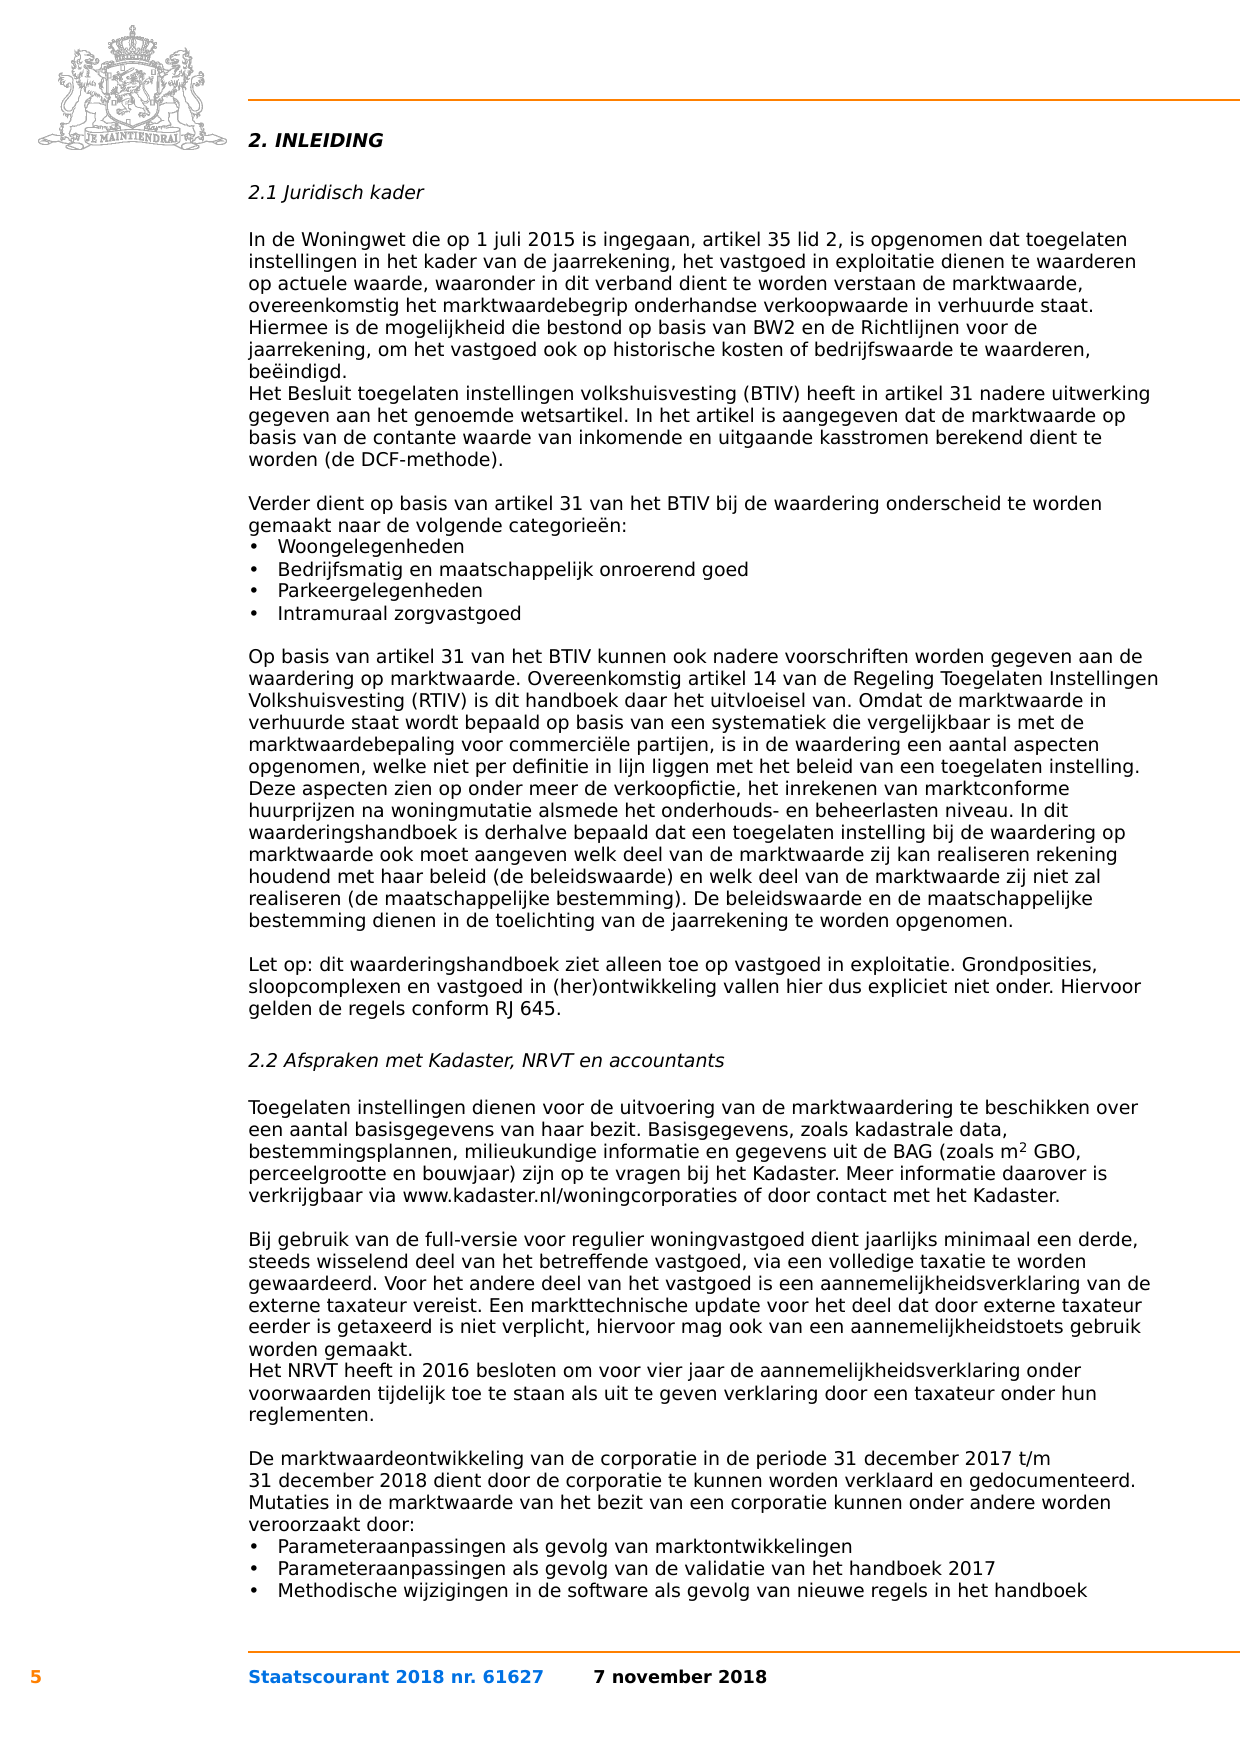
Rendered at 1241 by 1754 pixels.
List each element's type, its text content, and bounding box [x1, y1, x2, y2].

text De marktwaardeontwikkeling van de corporatie in de periode 31 december 2017 t/m 31 december 2018 dient door de corporatie te kunnen worden verklaard en gedocumenteerd. Mutaties in de marktwaarde van het bezit van een corporatie kunnen onder andere worden veroorzaakt door: [248, 1448, 1163, 1536]
text • Parkeergelegenheden [248, 580, 1163, 602]
text • Parameteraanpassingen als gevolg van marktontwikkelingen [248, 1536, 1163, 1558]
text • Parameteraanpassingen als gevolg van de validatie van het handboek 2017 [248, 1558, 1163, 1580]
subtitle 2.2 Afspraken met Kadaster, NRVT en accountants [248, 1050, 1163, 1072]
text In de Woningwet die op 1 juli 2015 is ingegaan, artikel 35 lid 2, is opgenomen dat toegelaten instellingen in het kader van de jaarrekening, het vastgoed in exploitatie dienen te waarderen op actuele waarde, waaronder in dit verband dient te worden verstaan de marktwaarde, overeenkomstig het marktwaardebegrip onderhandse verkoopwaarde in verhuurde staat. Hiermee is de mogelijkheid die bestond op basis van BW2 en de Richtlijnen voor de jaarrekening, om het vastgoed ook op historische kosten of bedrijfswaarde te waarderen, beëindigd. [248, 229, 1163, 383]
text • Intramuraal zorgvastgoed [248, 602, 1163, 624]
subtitle 2.1 Juridisch kader [248, 182, 1163, 204]
text Bij gebruik van de full-versie voor regulier woningvastgoed dient jaarlijks minimaal een derde, steeds wisselend deel van het betreffende vastgoed, via een volledige taxatie te worden gewaardeerd. Voor het andere deel van het vastgoed is een aannemelijkheidsverklaring van de externe taxateur vereist. Een markttechnische update voor het deel dat door externe taxateur eerder is getaxeerd is niet verplicht, hiervoor mag ook van een aannemelijkheidstoets gebruik worden gemaakt. [248, 1228, 1163, 1360]
text Het NRVT heeft in 2016 besloten om voor vier jaar de aannemelijkheidsverklaring onder voorwaarden tijdelijk toe te staan als uit te geven verklaring door een taxateur onder hun reglementen. [248, 1360, 1163, 1426]
text Op basis van artikel 31 van het BTIV kunnen ook nadere voorschriften worden gegeven aan de waardering op marktwaarde. Overeenkomstig artikel 14 van de Regeling Toegelaten Instellingen Volkshuisvesting (RTIV) is dit handboek daar het uitvloeisel van. Omdat de marktwaarde in verhuurde staat wordt bepaald op basis van een systematiek die vergelijkbaar is met de marktwaardebepaling voor commerciële partijen, is in de waardering een aantal aspecten opgenomen, welke niet per definitie in lijn liggen met het beleid van een toegelaten instelling. Deze aspecten zien op onder meer de verkoopfictie, het inrekenen van marktconforme huurprijzen na woningmutatie alsmede het onderhouds- en beheerlasten niveau. In dit waarderingshandboek is derhalve bepaald dat een toegelaten instelling bij de waardering op marktwaarde ook moet aangeven welk deel van de marktwaarde zij kan realiseren rekening houdend met haar beleid (de beleidswaarde) en welk deel van de marktwaarde zij niet zal realiseren (de maatschappelijke bestemming). De beleidswaarde en de maatschappelijke bestemming dienen in de toelichting van de jaarrekening te worden opgenomen. [248, 646, 1163, 932]
text • Woongelegenheden [248, 536, 1163, 558]
text Let op: dit waarderingshandboek ziet alleen toe op vastgoed in exploitatie. Grondposities, sloopcomplexen en vastgoed in (her)ontwikkeling vallen hier dus expliciet niet onder. Hiervoor gelden de regels conform RJ 645. [248, 954, 1163, 1020]
text Verder dient op basis van artikel 31 van het BTIV bij de waardering onderscheid te worden gemaakt naar de volgende categorieën: [248, 492, 1163, 536]
text Toegelaten instellingen dienen voor de uitvoering van de marktwaardering te beschikken over een aantal basisgegevens van haar bezit. Basisgegevens, zoals kadastrale data, bestemmingsplannen, milieukundige informatie en gegevens uit de BAG (zoals m2 GBO, perceelgrootte en bouwjaar) zijn op te vragen bij het Kadaster. Meer informatie daarover is verkrijgbaar via www.kadaster.nl/woningcorporaties of door contact met het Kadaster. [248, 1097, 1163, 1207]
text • Bedrijfsmatig en maatschappelijk onroerend goed [248, 558, 1163, 580]
subtitle 2. INLEIDING [248, 130, 1163, 152]
text • Methodische wijzigingen in de software als gevolg van nieuwe regels in het handboek [248, 1580, 1163, 1602]
picture [38, 25, 227, 150]
text Het Besluit toegelaten instellingen volkshuisvesting (BTIV) heeft in artikel 31 nadere uitwerking gegeven aan het genoemde wetsartikel. In het artikel is aangegeven dat de marktwaarde op basis van de contante waarde van inkomende en uitgaande kasstromen berekend dient te worden (de DCF-methode). [248, 383, 1163, 471]
